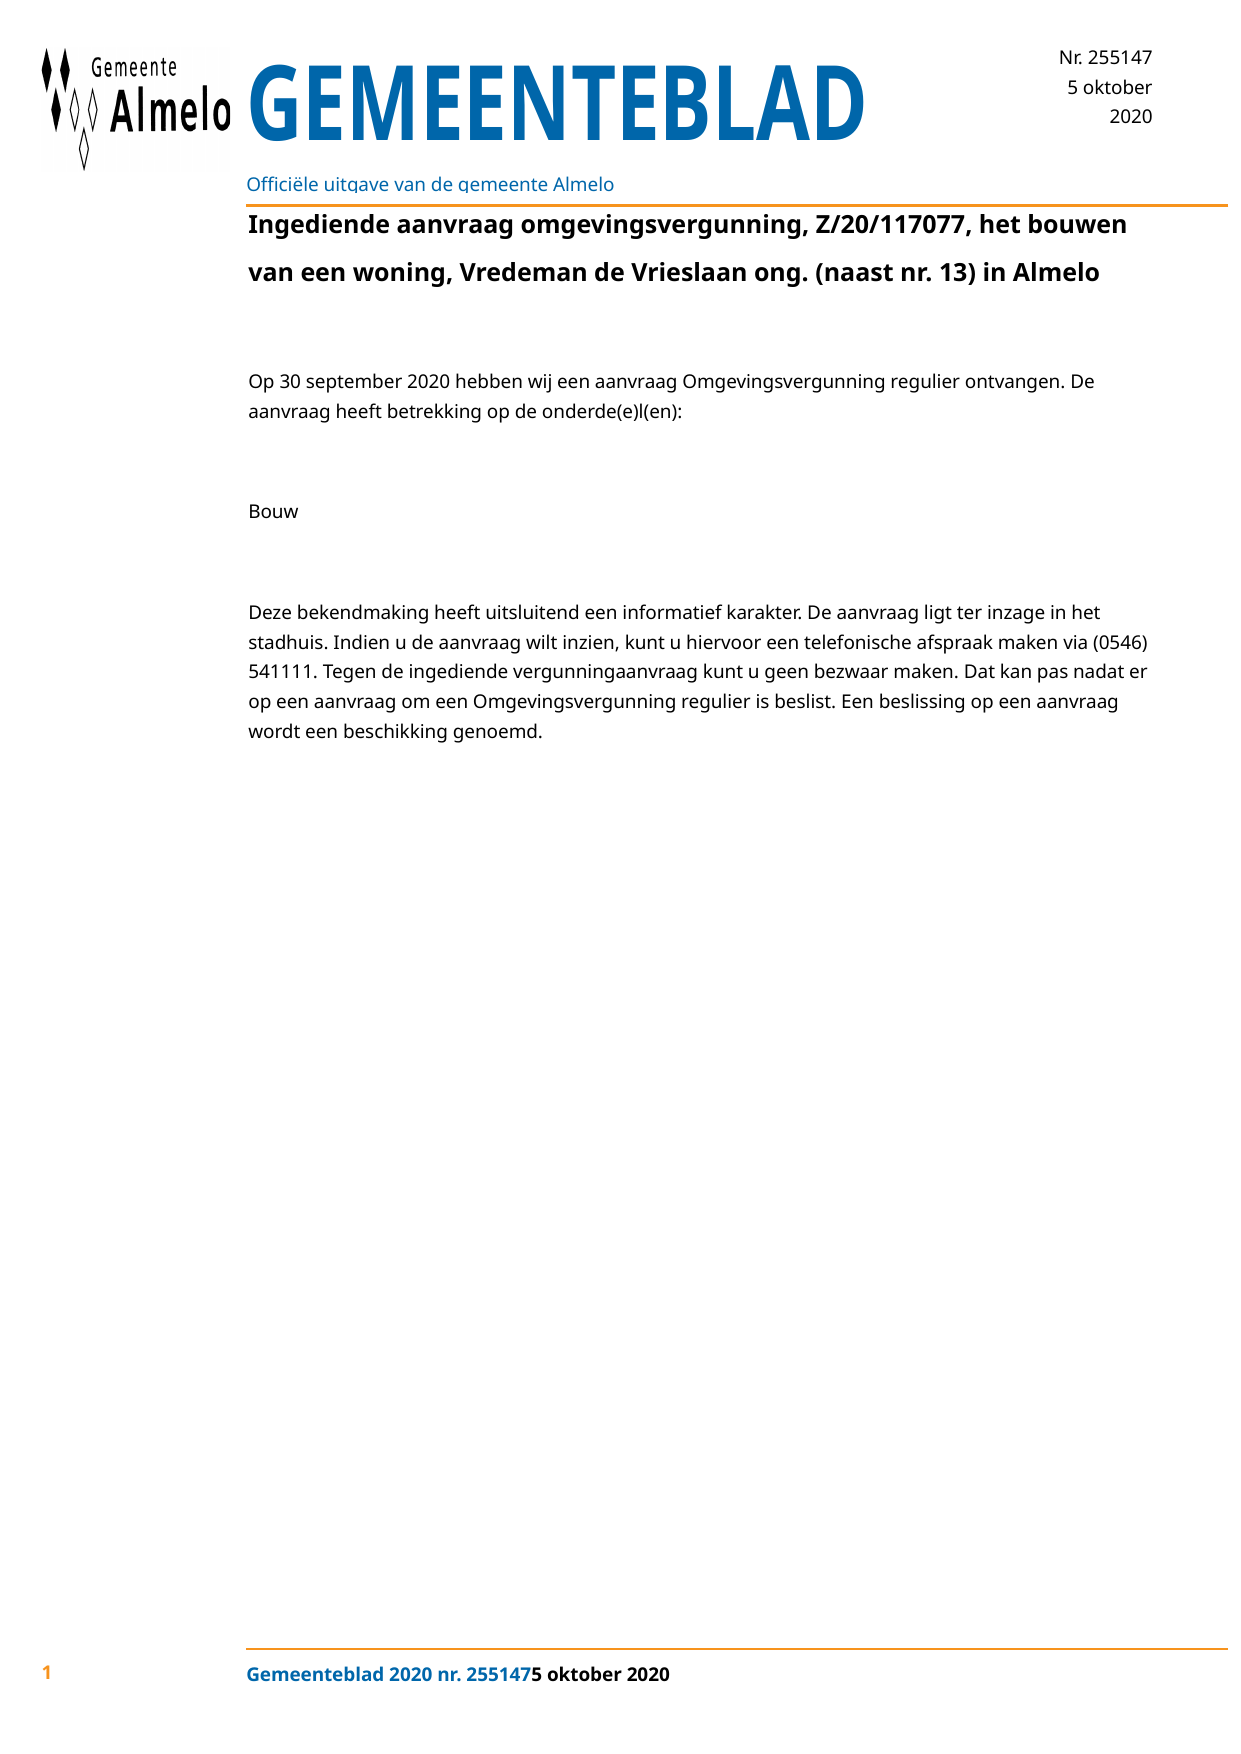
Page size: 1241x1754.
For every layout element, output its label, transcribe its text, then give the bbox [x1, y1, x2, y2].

text Ingediende aanvraag omgevingsvergunning, Z/20/117077, het bouwen van een woning, Vredeman de Vrieslaan ong. (naast nr. 13) in Almelo [248, 207, 1152, 288]
picture [41, 47, 231, 172]
text Op 30 september 2020 hebben wij een aanvraag Omgevingsvergunning regulier ontvangen. De aanvraag heeft betrekking op de onderde(e)l(en): [248, 368, 1152, 424]
text Deze bekendmaking heeft uitsluitend een informatief karakter. De aanvraag ligt ter inzage in het stadhuis. Indien u de aanvraag wilt inzien, kunt u hiervoor een telefonische afspraak maken via (0546) 541111. Tegen de ingediende vergunningaanvraag kunt u geen bezwaar maken. Dat kan pas nadat er op een aanvraag om een Omgevingsvergunning regulier is beslist. Een beslissing op een aanvraag wordt een beschikking genoemd. [248, 599, 1152, 744]
text Bouw [248, 499, 1152, 524]
